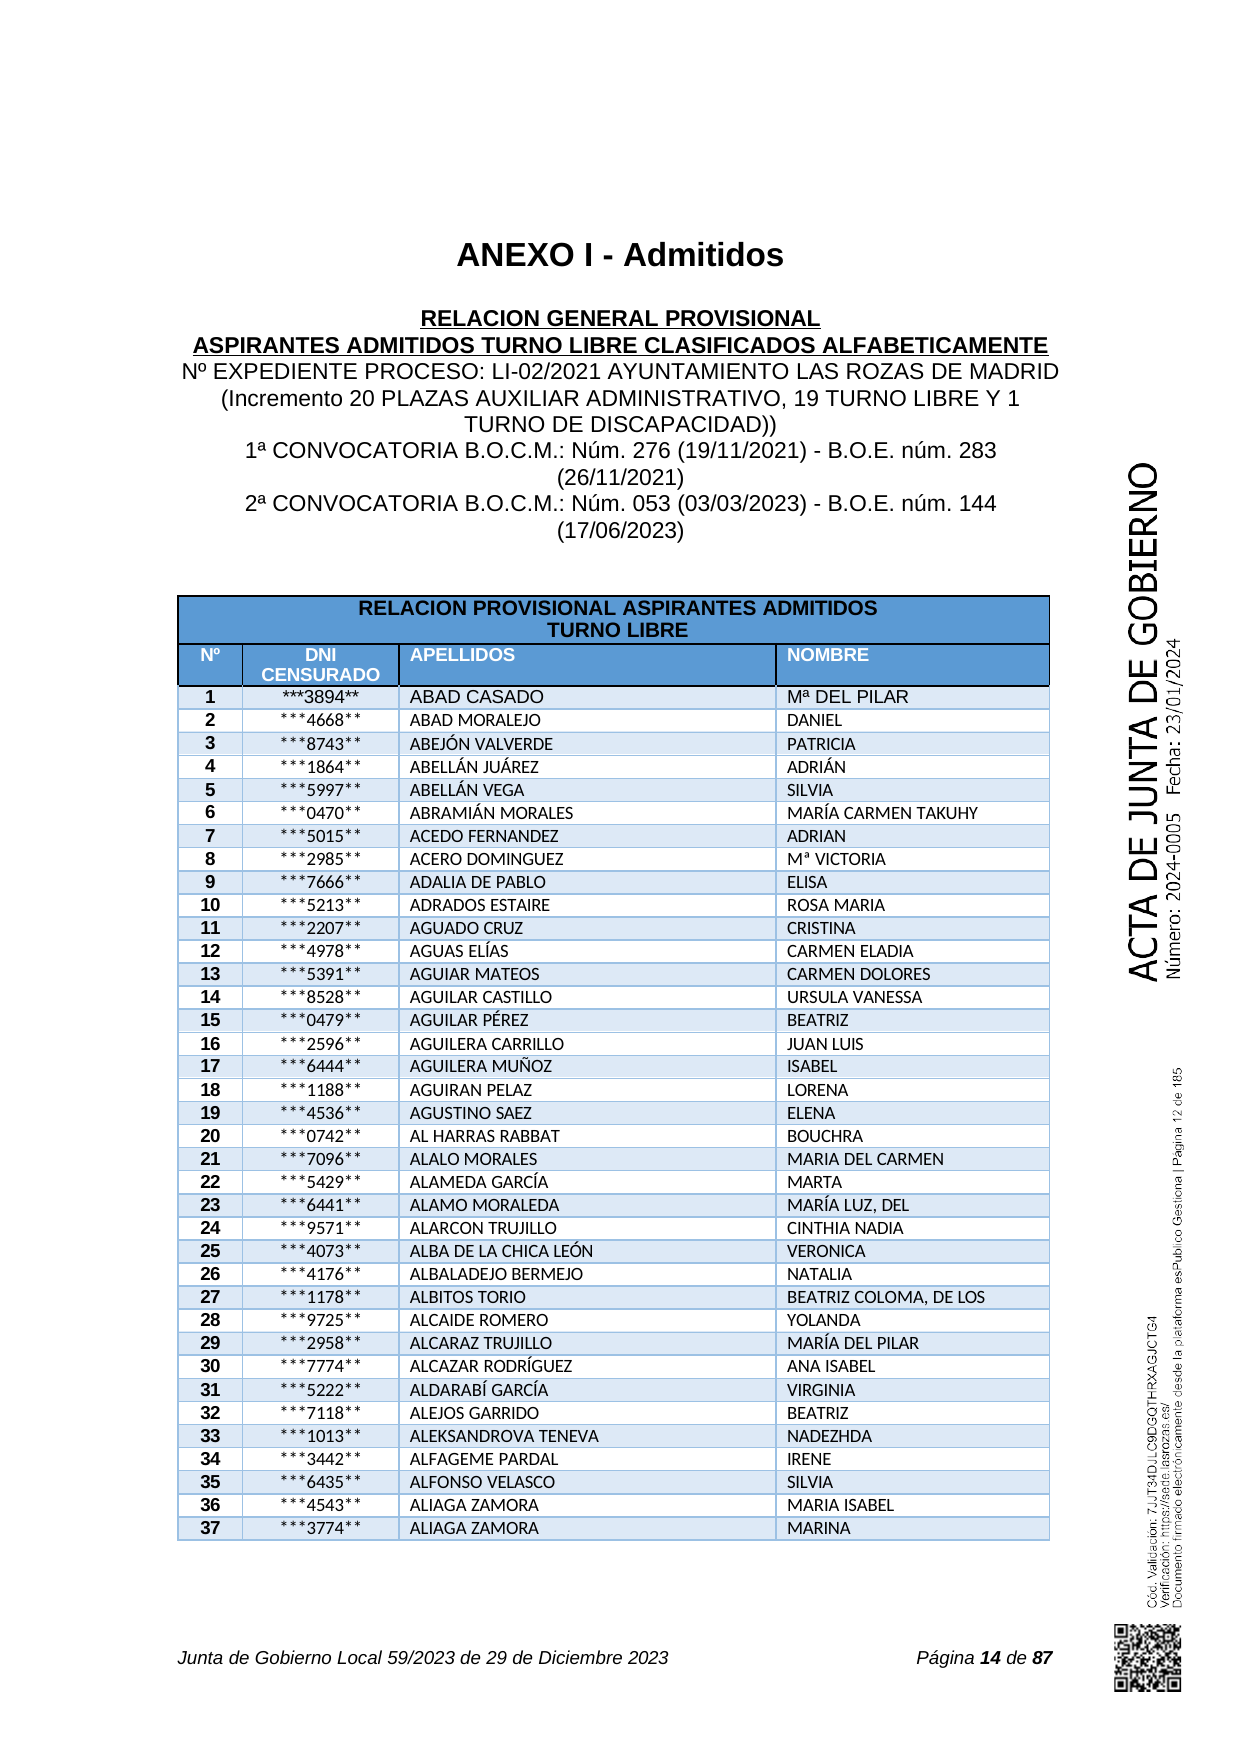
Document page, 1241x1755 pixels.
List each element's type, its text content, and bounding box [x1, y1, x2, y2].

table_cell ALBALADEJO BERMEJO [400, 1264, 775, 1285]
table_cell 20 [179, 1125, 242, 1147]
table_cell ***6435** [243, 1471, 398, 1493]
table_cell ***2985** [243, 848, 398, 870]
table_cell ***2596** [243, 1033, 398, 1054]
table_cell AGUILERA MUÑOZ [400, 1056, 775, 1077]
table_cell ***5429** [243, 1171, 398, 1193]
table_cell Nº [179, 645, 242, 685]
table_cell ALFAGEME PARDAL [400, 1448, 775, 1470]
table_cell 3 [179, 733, 242, 754]
table_cell 11 [179, 918, 242, 939]
table_cell 19 [179, 1102, 242, 1124]
table_cell ALEKSANDROVA TENEVA [400, 1425, 775, 1447]
table_cell 29 [179, 1333, 242, 1354]
text ASPIRANTES ADMITIDOS TURNO LIBRE CLASIFICADOS ALFABETICAMENTE Nº EXPEDIENTE PROCESO: LI-02/2021 AYUNTAMIENTO LAS ROZAS DE MADRID (Incremento 20 PLAZAS AUXILIAR ADMINISTRATIVO, 19 TURNO LIBRE Y 1 TURNO DE DISCAPACIDAD)) [181, 332, 1060, 437]
table_cell ELENA [777, 1102, 1049, 1124]
table_cell CARMEN DOLORES [777, 964, 1049, 985]
table_cell ALBA DE LA CHICA LEÓN [400, 1241, 775, 1262]
table_cell MARINA [777, 1518, 1049, 1539]
table_cell ADRADOS ESTAIRE [400, 895, 775, 916]
table_cell ***0479** [243, 1010, 398, 1031]
table_cell MARÍA CARMEN TAKUHY [777, 802, 1049, 824]
table_cell YOLANDA [777, 1310, 1049, 1331]
table_cell ***6444** [243, 1056, 398, 1077]
table_cell ABELLÁN JUÁREZ [400, 756, 775, 778]
table_cell ***5997** [243, 779, 398, 801]
table_cell ***8528** [243, 987, 398, 1008]
table_cell APELLIDOS [400, 645, 775, 685]
table_cell 22 [179, 1171, 242, 1193]
table_cell DNI CENSURADO [243, 645, 398, 685]
table_cell ***5213** [243, 895, 398, 916]
table_cell MARIA DEL CARMEN [777, 1148, 1049, 1170]
table_cell ***4668** [243, 710, 398, 731]
table_cell ALBITOS TORIO [400, 1287, 775, 1308]
table_cell AGUSTINO SAEZ [400, 1102, 775, 1124]
table_cell 17 [179, 1056, 242, 1077]
table_cell ***0470** [243, 802, 398, 824]
table_cell DANIEL [777, 710, 1049, 731]
table_cell 1 [179, 687, 242, 708]
table_cell ALDARABÍ GARCÍA [400, 1379, 775, 1401]
table_cell 16 [179, 1033, 242, 1054]
table_cell ***5222** [243, 1379, 398, 1401]
table_cell 28 [179, 1310, 242, 1331]
table_cell 34 [179, 1448, 242, 1470]
table_cell ***8743** [243, 733, 398, 754]
table_cell 7 [179, 825, 242, 847]
table_cell BOUCHRA [777, 1125, 1049, 1147]
table_cell ADALIA DE PABLO [400, 872, 775, 893]
table_cell ALIAGA ZAMORA [400, 1518, 775, 1539]
table_cell 37 [179, 1518, 242, 1539]
table_cell 12 [179, 941, 242, 962]
table_cell ***4176** [243, 1264, 398, 1285]
table_cell SILVIA [777, 779, 1049, 801]
table_cell ABELLÁN VEGA [400, 779, 775, 801]
table_cell ALCAIDE ROMERO [400, 1310, 775, 1331]
table_cell ABAD CASADO [400, 687, 775, 708]
subtitle ANEXO I - Admitidos [79, 234, 1161, 273]
table_cell ***1188** [243, 1079, 398, 1101]
table_cell 21 [179, 1148, 242, 1170]
table_cell ALCAZAR RODRÍGUEZ [400, 1356, 775, 1377]
table_cell MARÍA LUZ, DEL [777, 1195, 1049, 1216]
table_cell ALFONSO VELASCO [400, 1471, 775, 1493]
table_cell 9 [179, 872, 242, 893]
table_cell NADEZHDA [777, 1425, 1049, 1447]
table_cell MARÍA DEL PILAR [777, 1333, 1049, 1354]
table_cell ADRIAN [777, 825, 1049, 847]
table_cell AGUAS ELÍAS [400, 941, 775, 962]
table_cell MARIA ISABEL [777, 1495, 1049, 1516]
table_cell SILVIA [777, 1471, 1049, 1493]
table_cell VERONICA [777, 1241, 1049, 1262]
table_cell ANA ISABEL [777, 1356, 1049, 1377]
table_cell 27 [179, 1287, 242, 1308]
table_cell 2 [179, 710, 242, 731]
table_cell 8 [179, 848, 242, 870]
table_cell PATRICIA [777, 733, 1049, 754]
table_cell ALAMEDA GARCÍA [400, 1171, 775, 1193]
table_cell AL HARRAS RABBAT [400, 1125, 775, 1147]
table_cell 35 [179, 1471, 242, 1493]
table_cell AGUIAR MATEOS [400, 964, 775, 985]
table_cell NATALIA [777, 1264, 1049, 1285]
table_cell 30 [179, 1356, 242, 1377]
table_cell ***4536** [243, 1102, 398, 1124]
table_cell ROSA MARIA [777, 895, 1049, 916]
table_cell CRISTINA [777, 918, 1049, 939]
table_cell ABRAMIÁN MORALES [400, 802, 775, 824]
table_cell ***3894** [243, 687, 398, 708]
table_cell AGUILAR CASTILLO [400, 987, 775, 1008]
table_cell 23 [179, 1195, 242, 1216]
text 1ª CONVOCATORIA B.O.C.M.: Núm. 276 (19/11/2021) - B.O.E. núm. 283 (26/11/2021) [244, 437, 997, 490]
table_cell ALAMO MORALEDA [400, 1195, 775, 1216]
table_cell ***9725** [243, 1310, 398, 1331]
table_cell CINTHIA NADIA [777, 1218, 1049, 1239]
table_cell 33 [179, 1425, 242, 1447]
table_cell CARMEN ELADIA [777, 941, 1049, 962]
table_cell ELISA [777, 872, 1049, 893]
table_cell ACEDO FERNANDEZ [400, 825, 775, 847]
table_cell 10 [179, 895, 242, 916]
table_cell ***5391** [243, 964, 398, 985]
table_cell Mª VICTORIA [777, 848, 1049, 870]
text 2ª CONVOCATORIA B.O.C.M.: Núm. 053 (03/03/2023) - B.O.E. núm. 144 (17/06/2023) [244, 490, 997, 543]
table_cell LORENA [777, 1079, 1049, 1101]
table_cell ACERO DOMINGUEZ [400, 848, 775, 870]
table_cell ISABEL [777, 1056, 1049, 1077]
table_cell ALCARAZ TRUJILLO [400, 1333, 775, 1354]
table_cell VIRGINIA [777, 1379, 1049, 1401]
table_cell ***4978** [243, 941, 398, 962]
table_header RELACION PROVISIONAL ASPIRANTES ADMITIDOS TURNO LIBRE [179, 597, 1049, 643]
table_cell ***7096** [243, 1148, 398, 1170]
table_cell AGUIRAN PELAZ [400, 1079, 775, 1101]
table_cell 14 [179, 987, 242, 1008]
table_cell ***4543** [243, 1495, 398, 1516]
table_cell BEATRIZ [777, 1402, 1049, 1424]
table_cell ***0742** [243, 1125, 398, 1147]
table_cell ***1178** [243, 1287, 398, 1308]
table_cell ALARCON TRUJILLO [400, 1218, 775, 1239]
table_cell 18 [179, 1079, 242, 1101]
table_cell 31 [179, 1379, 242, 1401]
table_cell ***1864** [243, 756, 398, 778]
table_cell ***7666** [243, 872, 398, 893]
table_cell 4 [179, 756, 242, 778]
table_cell ***9571** [243, 1218, 398, 1239]
table_cell 5 [179, 779, 242, 801]
table_cell BEATRIZ [777, 1010, 1049, 1031]
table_cell 15 [179, 1010, 242, 1031]
table_cell 25 [179, 1241, 242, 1262]
table_cell ***7774** [243, 1356, 398, 1377]
table_cell ALIAGA ZAMORA [400, 1495, 775, 1516]
table_cell ***3774** [243, 1518, 398, 1539]
table_cell ***5015** [243, 825, 398, 847]
table_cell MARTA [777, 1171, 1049, 1193]
table_cell Mª DEL PILAR [777, 687, 1049, 708]
table_cell ABAD MORALEJO [400, 710, 775, 731]
table_cell ***6441** [243, 1195, 398, 1216]
table_cell 24 [179, 1218, 242, 1239]
table_cell ABEJÓN VALVERDE [400, 733, 775, 754]
table_cell NOMBRE [777, 645, 1049, 685]
table_cell ALEJOS GARRIDO [400, 1402, 775, 1424]
table_cell 26 [179, 1264, 242, 1285]
table_cell AGUADO CRUZ [400, 918, 775, 939]
subtitle RELACION GENERAL PROVISIONAL [79, 306, 1162, 332]
table_cell 32 [179, 1402, 242, 1424]
table_cell BEATRIZ COLOMA, DE LOS [777, 1287, 1049, 1308]
table_cell ***7118** [243, 1402, 398, 1424]
table_cell AGUILERA CARRILLO [400, 1033, 775, 1054]
table_cell ***2207** [243, 918, 398, 939]
table_cell AGUILAR PÉREZ [400, 1010, 775, 1031]
table_cell URSULA VANESSA [777, 987, 1049, 1008]
table_cell ***4073** [243, 1241, 398, 1262]
table_cell 13 [179, 964, 242, 985]
table_cell ***2958** [243, 1333, 398, 1354]
table_cell 36 [179, 1495, 242, 1516]
table_cell 6 [179, 802, 242, 824]
table_cell ADRIÁN [777, 756, 1049, 778]
table_cell ***1013** [243, 1425, 398, 1447]
table_cell IRENE [777, 1448, 1049, 1470]
table_cell ALALO MORALES [400, 1148, 775, 1170]
table_cell JUAN LUIS [777, 1033, 1049, 1054]
table_cell ***3442** [243, 1448, 398, 1470]
